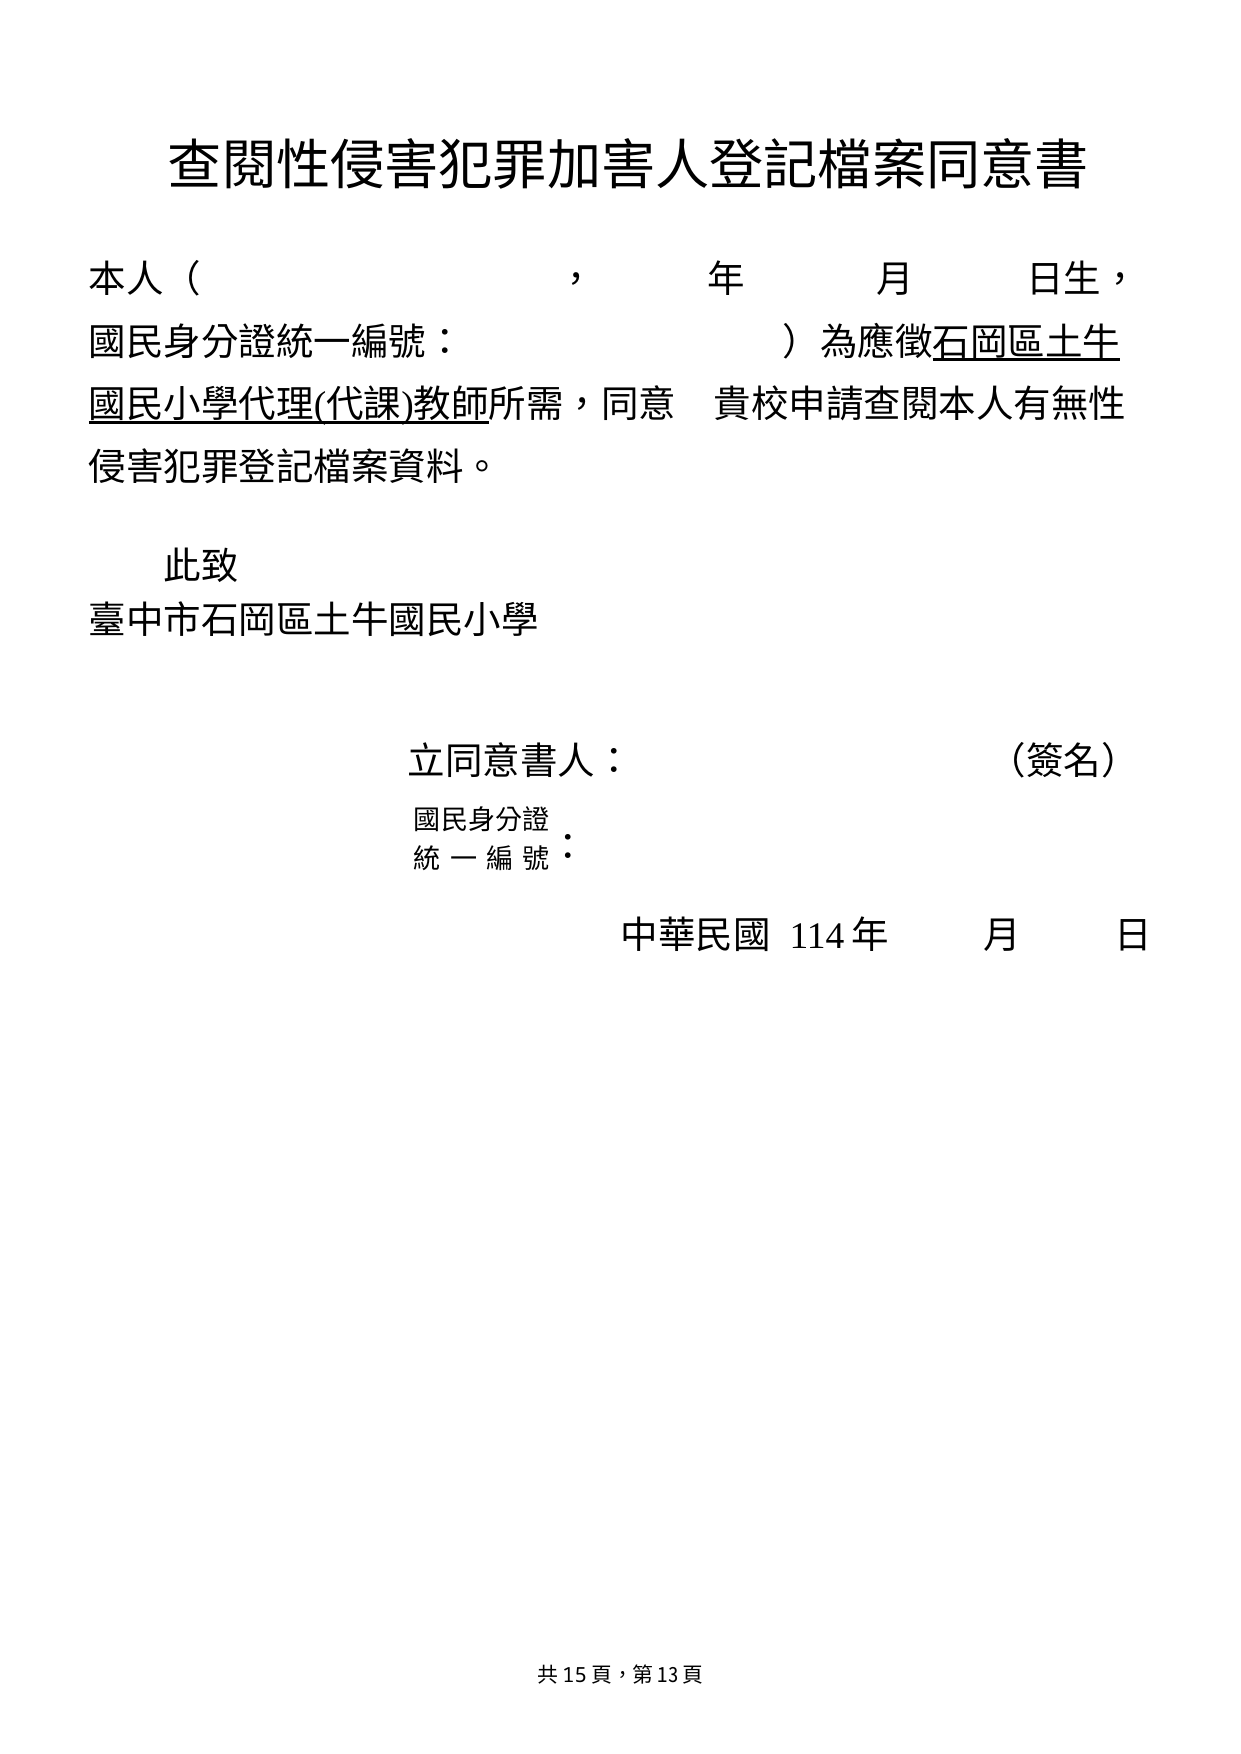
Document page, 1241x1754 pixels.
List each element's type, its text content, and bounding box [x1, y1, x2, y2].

text 本人（ ， 年 月 日生，國民身分證統一編號： ）為應徵石岡區土牛國民小學代理(代課)教師所需，同意 貴校申請查閱本人有無性侵害犯罪登記檔案資料。 [89, 243, 1152, 493]
text 此致 [89, 536, 1152, 590]
text 立同意書人： （簽名） [89, 731, 1152, 785]
text 中華民國 114年 月 日 [89, 905, 1152, 959]
text 查閱性侵害犯罪加害人登記檔案同意書 [89, 121, 1168, 200]
text 國民身分證統一編號： [89, 798, 1152, 876]
text 臺中市石岡區土牛國民小學 [89, 590, 1152, 644]
